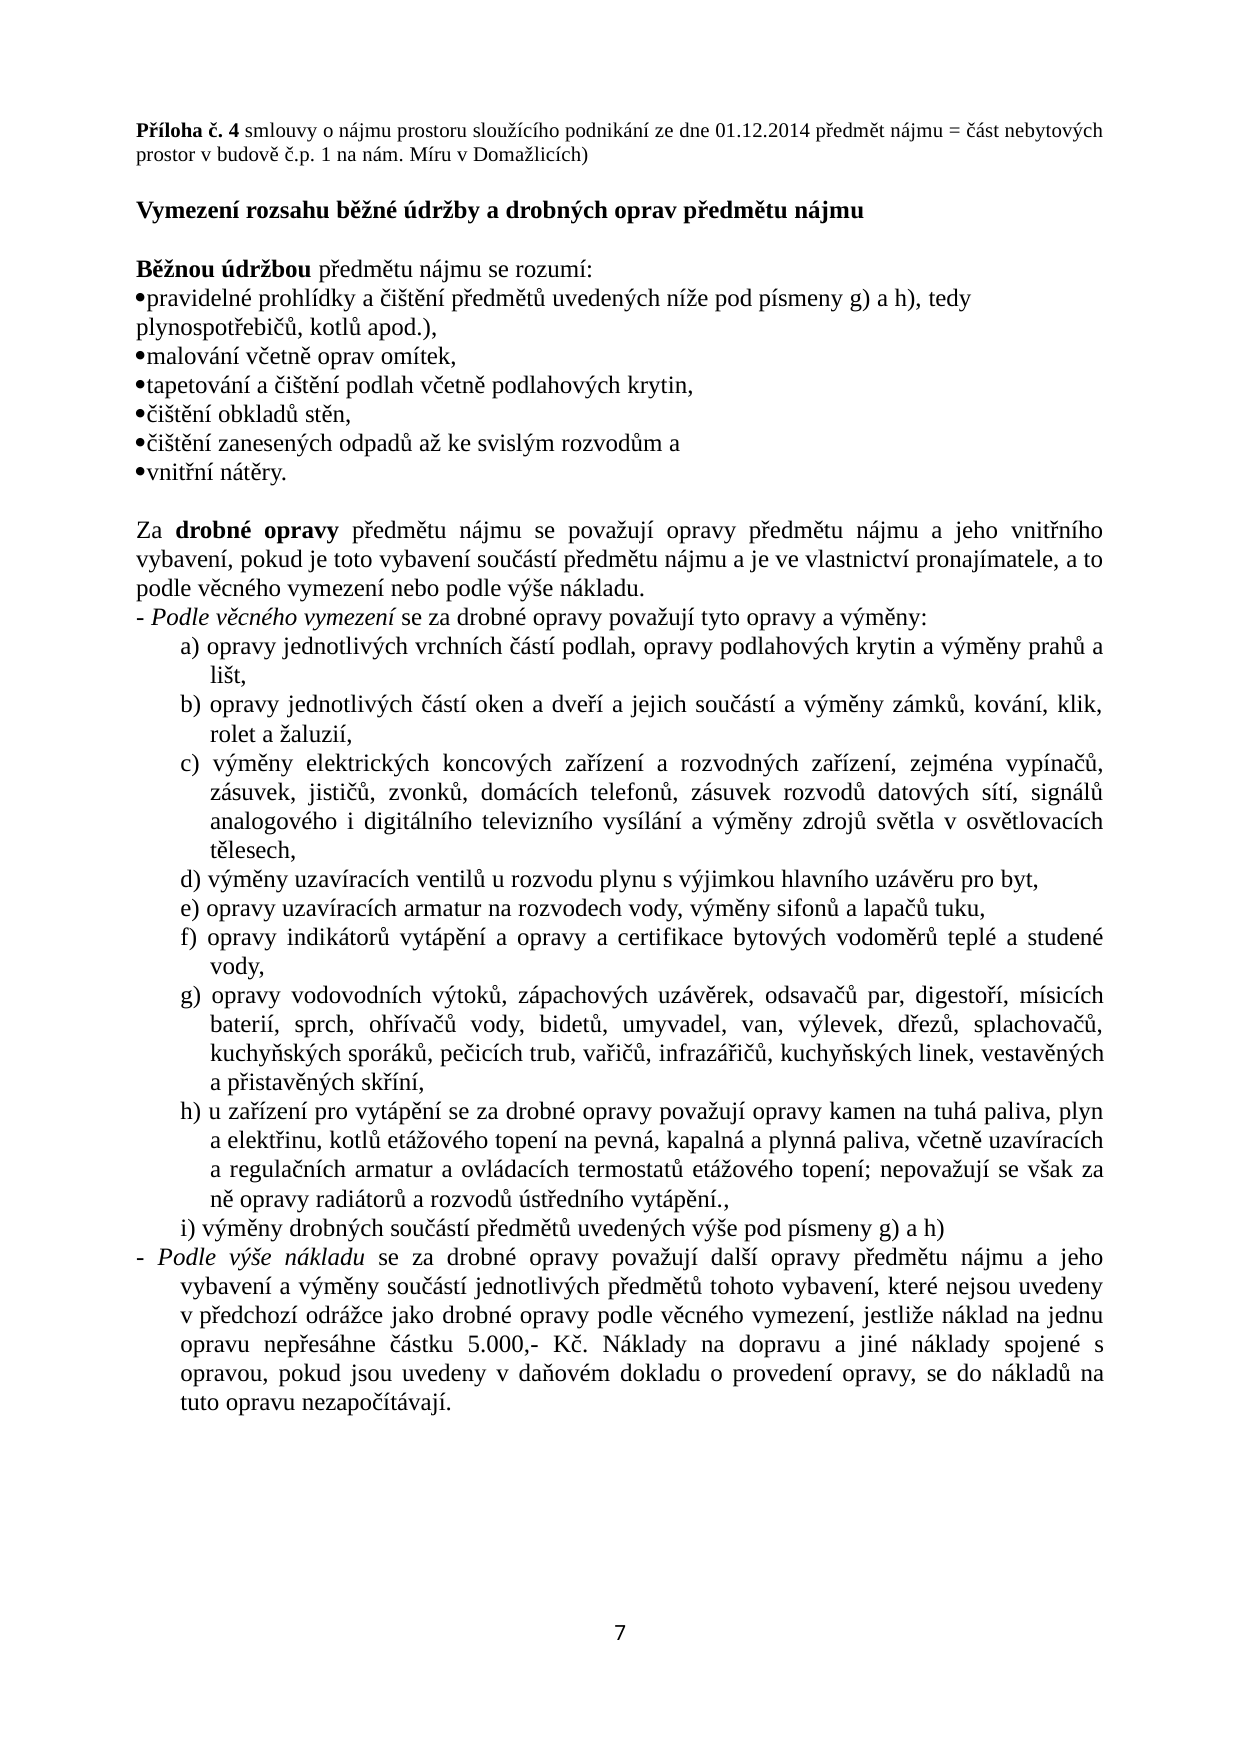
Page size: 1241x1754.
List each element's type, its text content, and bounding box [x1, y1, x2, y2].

list tapetování a čištění podlah včetně podlahových krytin, [136, 370, 1104, 399]
list pravidelné prohlídky a čištění předmětů uvedených níže pod písmeny g) a h), tedy plynospotřebičů, kotlů apod.), [136, 282, 1104, 341]
text d) výměny uzavíracích ventilů u rozvodu plynu s výjimkou hlavního uzávěru pro byt, [180, 864, 1104, 893]
list čištění zanesených odpadů až ke svislým rozvodům a [136, 428, 1104, 457]
text e) opravy uzavíracích armatur na rozvodech vody, výměny sifonů a lapačů tuku, [180, 893, 1104, 922]
text Za drobné opravy předmětu nájmu se považují opravy předmětu nájmu a jeho vnitřního vybavení, pokud je toto vybavení součástí předmětu nájmu a je ve vlastnictví pronajímatele, a to podle věcného vymezení nebo podle výše nákladu. [136, 515, 1104, 602]
text g) opravy vodovodních výtoků, zápachových uzávěrek, odsavačů par, digestoří, mísicích baterií, sprch, ohřívačů vody, bidetů, umyvadel, van, výlevek, dřezů, splachovačů, kuchyňských sporáků, pečicích trub, vařičů, infrazářičů, kuchyňských linek, vestavěných a přistavěných skříní, [180, 980, 1104, 1096]
list malování včetně oprav omítek, [136, 341, 1104, 370]
text b) opravy jednotlivých částí oken a dveří a jejich součástí a výměny zámků, kování, klik, rolet a žaluzií, [180, 689, 1104, 747]
text h) u zařízení pro vytápění se za drobné opravy považují opravy kamen na tuhá paliva, plyn a elektřinu, kotlů etážového topení na pevná, kapalná a plynná paliva, včetně uzavíracích a regulačních armatur a ovládacích termostatů etážového topení; nepovažují se však za ně opravy radiátorů a rozvodů ústředního vytápění., [180, 1096, 1104, 1212]
text Příloha č. 4 smlouvy o nájmu prostoru sloužícího podnikání ze dne 01.12.2014 předmět nájmu = část nebytových prostor v budově č.p. 1 na nám. Míru v Domažlicích) [136, 118, 1104, 166]
list vnitřní nátěry. [136, 457, 1104, 486]
text - Podle věcného vymezení se za drobné opravy považují tyto opravy a výměny: [136, 602, 1104, 631]
list čištění obkladů stěn, [136, 399, 1104, 428]
text a) opravy jednotlivých vrchních částí podlah, opravy podlahových krytin a výměny prahů a lišt, [180, 631, 1104, 689]
text c) výměny elektrických koncových zařízení a rozvodných zařízení, zejména vypínačů, zásuvek, jističů, zvonků, domácích telefonů, zásuvek rozvodů datových sítí, signálů analogového i digitálního televizního vysílání a výměny zdrojů světla v osvětlovacích tělesech, [180, 747, 1104, 864]
text Běžnou údržbou předmětu nájmu se rozumí: [136, 253, 1104, 282]
text - Podle výše nákladu se za drobné opravy považují další opravy předmětu nájmu a jeho vybavení a výměny součástí jednotlivých předmětů tohoto vybavení, které nejsou uvedeny v předchozí odrážce jako drobné opravy podle věcného vymezení, jestliže náklad na jednu opravu nepřesáhne částku 5.000,- Kč. Náklady na dopravu a jiné náklady spojené s opravou, pokud jsou uvedeny v daňovém dokladu o provedení opravy, se do nákladů na tuto opravu nezapočítávají. [136, 1242, 1104, 1416]
text f) opravy indikátorů vytápění a opravy a certifikace bytových vodoměrů teplé a studené vody, [180, 922, 1104, 980]
text i) výměny drobných součástí předmětů uvedených výše pod písmeny g) a h) [180, 1212, 1104, 1242]
text Vymezení rozsahu běžné údržby a drobných oprav předmětu nájmu [136, 195, 1104, 224]
